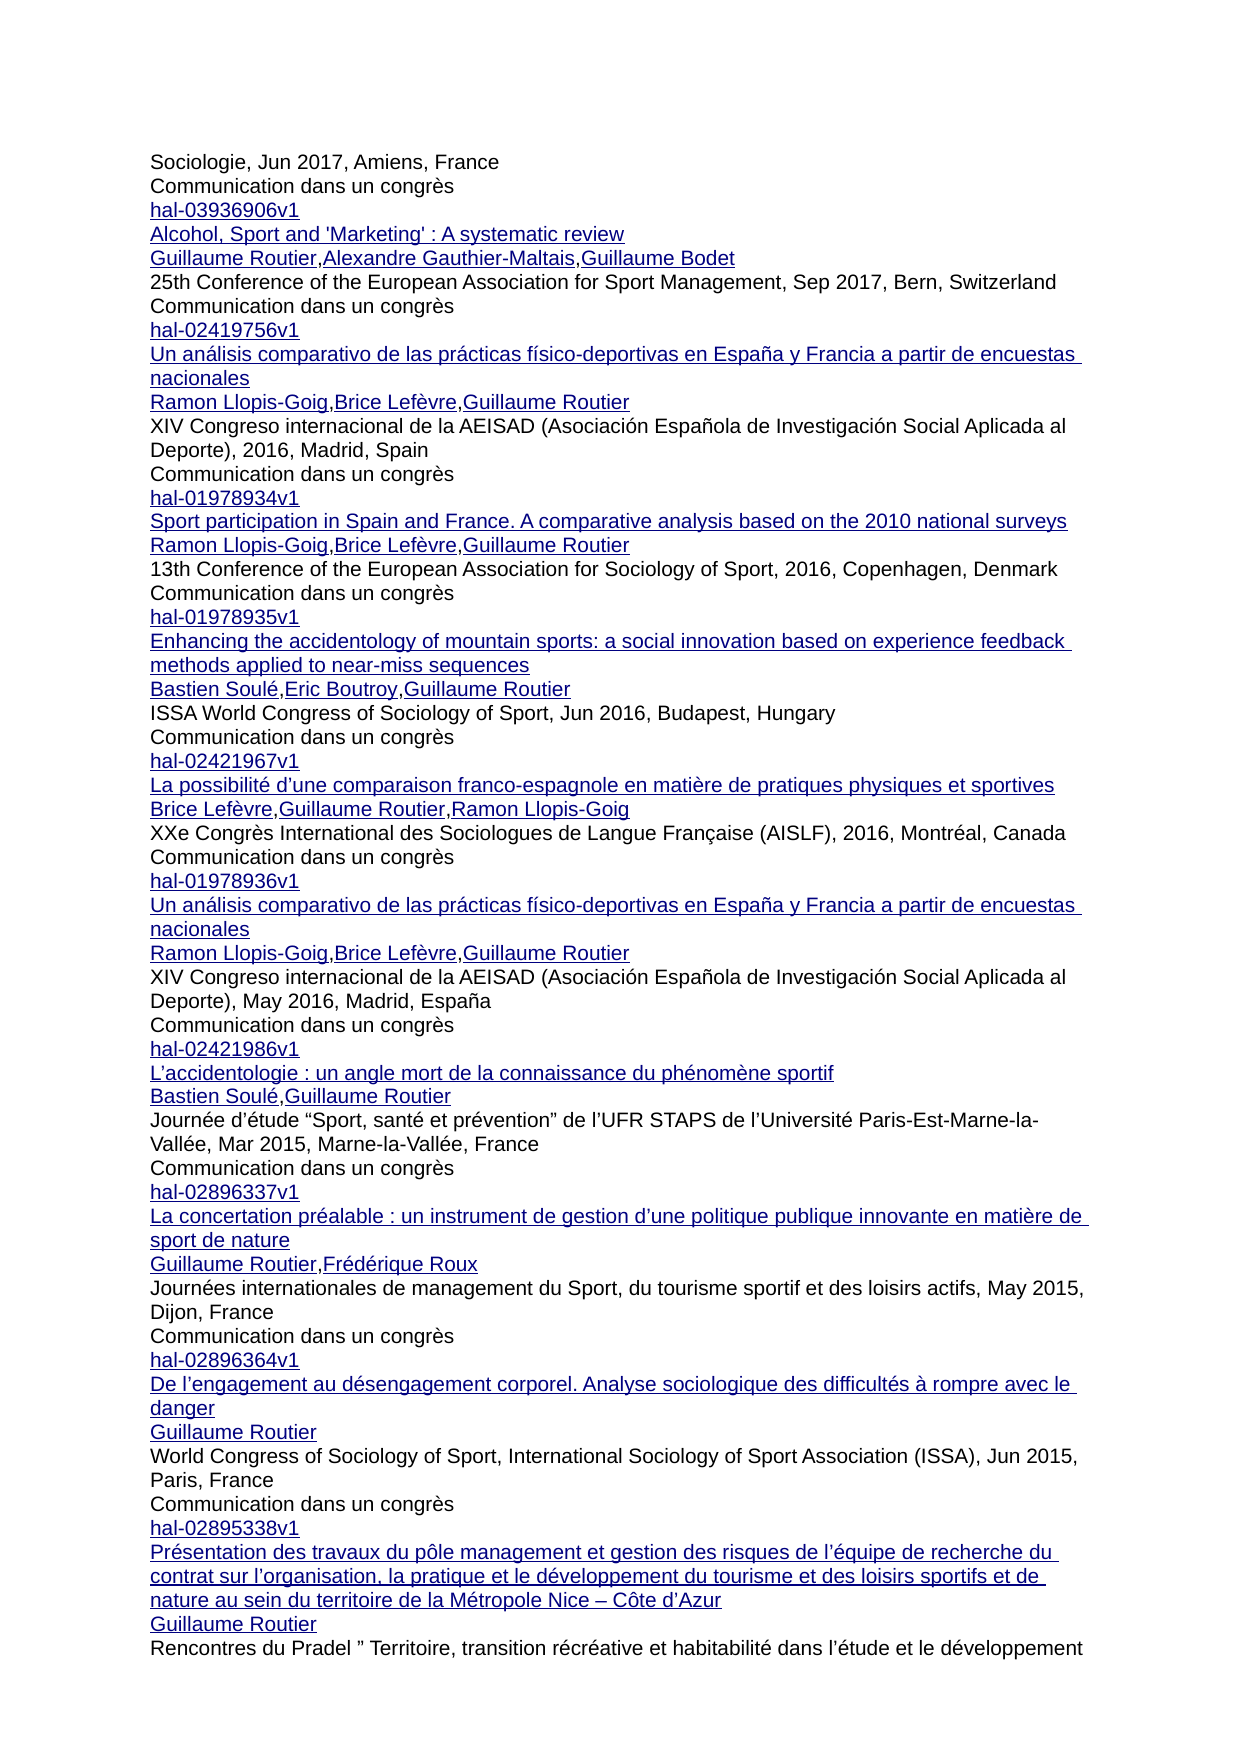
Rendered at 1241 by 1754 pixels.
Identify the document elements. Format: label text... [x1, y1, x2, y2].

table_cell Un análisis comparativo de las prácticas físico-deportivas en España y Francia a partir de encuestas nacionales Ramon Llopis-Goig,Brice Lefèvre,Guillaume Routier XIV Congreso internacional de la AEISAD (Asociación Española de Investigación Social Aplicada al Deporte), 2016, Madrid, Spain Communication dans un congrès hal-01978934v1 [150, 342, 1090, 509]
table_cell L’accidentologie : un angle mort de la connaissance du phénomène sportif Bastien Soulé,Guillaume Routier Journée d’étude “Sport, santé et prévention” de l’UFR STAPS de l’Université Paris-Est-Marne-la-Vallée, Mar 2015, Marne-la-Vallée, France Communication dans un congrès hal-02896337v1 [150, 1060, 1090, 1204]
table_cell La possibilité d’une comparaison franco-espagnole en matière de pratiques physiques et sportives Brice Lefèvre,Guillaume Routier,Ramon Llopis-Goig XXe Congrès International des Sociologues de Langue Française (AISLF), 2016, Montréal, Canada Communication dans un congrès hal-01978936v1 [150, 773, 1090, 893]
table_cell De l’engagement au désengagement corporel. Analyse sociologique des difficultés à rompre avec le danger Guillaume Routier World Congress of Sociology of Sport, International Sociology of Sport Association (ISSA), Jun 2015, Paris, France Communication dans un congrès hal-02895338v1 [150, 1372, 1090, 1539]
table_cell Présentation des travaux du pôle management et gestion des risques de l’équipe de recherche du contrat sur l’organisation, la pratique et le développement du tourisme et des loisirs sportifs et de nature au sein du territoire de la Métropole Nice – Côte d’Azur Guillaume Routier Rencontres du Pradel ” Territoire, transition récréative et habitabilité dans l’étude et le développement [150, 1540, 1090, 1659]
table_cell Enhancing the accidentology of mountain sports: a social innovation based on experience feedback methods applied to near-miss sequences Bastien Soulé,Eric Boutroy,Guillaume Routier ISSA World Congress of Sociology of Sport, Jun 2016, Budapest, Hungary Communication dans un congrès hal-02421967v1 [150, 629, 1090, 773]
table_cell La concertation préalable : un instrument de gestion d’une politique publique innovante en matière de sport de nature Guillaume Routier,Frédérique Roux Journées internationales de management du Sport, du tourisme sportif et des loisirs actifs, May 2015, Dijon, France Communication dans un congrès hal-02896364v1 [150, 1204, 1090, 1372]
table_cell Sport participation in Spain and France. A comparative analysis based on the 2010 national surveys Ramon Llopis-Goig,Brice Lefèvre,Guillaume Routier 13th Conference of the European Association for Sociology of Sport, 2016, Copenhagen, Denmark Communication dans un congrès hal-01978935v1 [150, 509, 1090, 629]
table_cell Sociologie, Jun 2017, Amiens, France Communication dans un congrès hal-03936906v1 [150, 150, 1090, 222]
table_cell Un análisis comparativo de las prácticas físico-deportivas en España y Francia a partir de encuestas nacionales Ramon Llopis-Goig,Brice Lefèvre,Guillaume Routier XIV Congreso internacional de la AEISAD (Asociación Española de Investigación Social Aplicada al Deporte), May 2016, Madrid, España Communication dans un congrès hal-02421986v1 [150, 893, 1090, 1060]
table_cell Alcohol, Sport and 'Marketing' : A systematic review Guillaume Routier,Alexandre Gauthier-Maltais,Guillaume Bodet 25th Conference of the European Association for Sport Management, Sep 2017, Bern, Switzerland Communication dans un congrès hal-02419756v1 [150, 222, 1090, 342]
